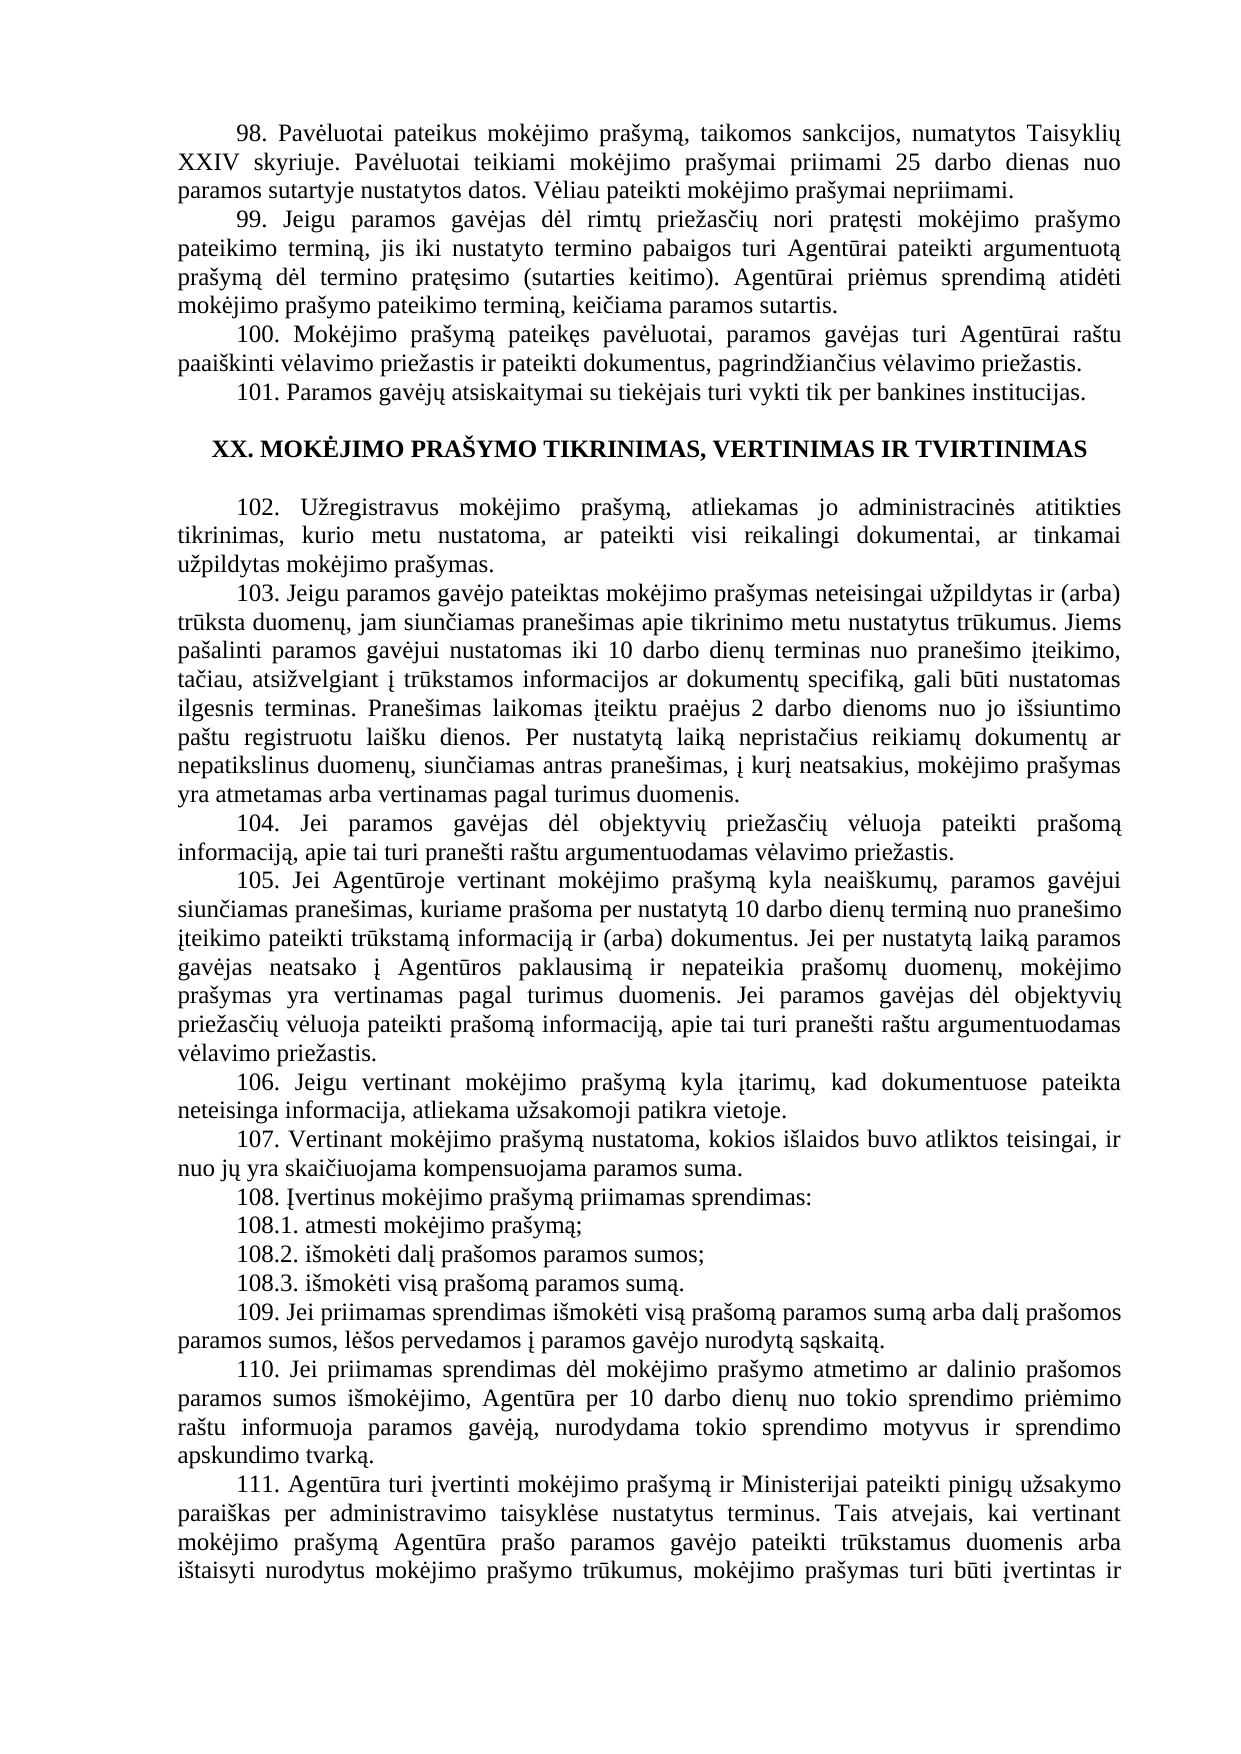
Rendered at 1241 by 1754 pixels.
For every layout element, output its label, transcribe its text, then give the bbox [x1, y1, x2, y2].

text XX. MOKĖJIMO PRAŠYMO TIKRINIMAS, VERTINIMAS IR TVIRTINIMAS [177, 434, 1122, 463]
text 108.2. išmokėti dalį prašomos paramos sumos; [177, 1239, 1122, 1268]
text 101. Paramos gavėjų atsiskaitymai su tiekėjais turi vykti tik per bankines institucijas. [177, 377, 1122, 406]
text 105. Jei Agentūroje vertinant mokėjimo prašymą kyla neaiškumų, paramos gavėjui siunčiamas pranešimas, kuriame prašoma per nustatytą 10 darbo dienų terminą nuo pranešimo įteikimo pateikti trūkstamą informaciją ir (arba) dokumentus. Jei per nustatytą laiką paramos gavėjas neatsako į Agentūros paklausimą ir nepateikia prašomų duomenų, mokėjimo prašymas yra vertinamas pagal turimus duomenis. Jei paramos gavėjas dėl objektyvių priežasčių vėluoja pateikti prašomą informaciją, apie tai turi pranešti raštu argumentuodamas vėlavimo priežastis. [177, 866, 1122, 1067]
text 108. Įvertinus mokėjimo prašymą priimamas sprendimas: [177, 1182, 1122, 1211]
text 102. Užregistravus mokėjimo prašymą, atliekamas jo administracinės atitikties tikrinimas, kurio metu nustatoma, ar pateikti visi reikalingi dokumentai, ar tinkamai užpildytas mokėjimo prašymas. [177, 492, 1122, 578]
text 98. Pavėluotai pateikus mokėjimo prašymą, taikomos sankcijos, numatytos Taisyklių XXIV skyriuje. Pavėluotai teikiami mokėjimo prašymai priimami 25 darbo dienas nuo paramos sutartyje nustatytos datos. Vėliau pateikti mokėjimo prašymai nepriimami. [177, 118, 1122, 204]
text 110. Jei priimamas sprendimas dėl mokėjimo prašymo atmetimo ar dalinio prašomos paramos sumos išmokėjimo, Agentūra per 10 darbo dienų nuo tokio sprendimo priėmimo raštu informuoja paramos gavėją, nurodydama tokio sprendimo motyvus ir sprendimo apskundimo tvarką. [177, 1354, 1122, 1469]
text 107. Vertinant mokėjimo prašymą nustatoma, kokios išlaidos buvo atliktos teisingai, ir nuo jų yra skaičiuojama kompensuojama paramos suma. [177, 1124, 1122, 1182]
text 99. Jeigu paramos gavėjas dėl rimtų priežasčių nori pratęsti mokėjimo prašymo pateikimo terminą, jis iki nustatyto termino pabaigos turi Agentūrai pateikti argumentuotą prašymą dėl termino pratęsimo (sutarties keitimo). Agentūrai priėmus sprendimą atidėti mokėjimo prašymo pateikimo terminą, keičiama paramos sutartis. [177, 204, 1122, 319]
text 111. Agentūra turi įvertinti mokėjimo prašymą ir Ministerijai pateikti pinigų užsakymo paraiškas per administravimo taisyklėse nustatytus terminus. Tais atvejais, kai vertinant mokėjimo prašymą Agentūra prašo paramos gavėjo pateikti trūkstamus duomenis arba ištaisyti nurodytus mokėjimo prašymo trūkumus, mokėjimo prašymas turi būti įvertintas ir [177, 1469, 1122, 1584]
text 104. Jei paramos gavėjas dėl objektyvių priežasčių vėluoja pateikti prašomą informaciją, apie tai turi pranešti raštu argumentuodamas vėlavimo priežastis. [177, 808, 1122, 866]
text 109. Jei priimamas sprendimas išmokėti visą prašomą paramos sumą arba dalį prašomos paramos sumos, lėšos pervedamos į paramos gavėjo nurodytą sąskaitą. [177, 1297, 1122, 1354]
text 103. Jeigu paramos gavėjo pateiktas mokėjimo prašymas neteisingai užpildytas ir (arba) trūksta duomenų, jam siunčiamas pranešimas apie tikrinimo metu nustatytus trūkumus. Jiems pašalinti paramos gavėjui nustatomas iki 10 darbo dienų terminas nuo pranešimo įteikimo, tačiau, atsižvelgiant į trūkstamos informacijos ar dokumentų specifiką, gali būti nustatomas ilgesnis terminas. Pranešimas laikomas įteiktu praėjus 2 darbo dienoms nuo jo išsiuntimo paštu registruotu laišku dienos. Per nustatytą laiką nepristačius reikiamų dokumentų ar nepatikslinus duomenų, siunčiamas antras pranešimas, į kurį neatsakius, mokėjimo prašymas yra atmetamas arba vertinamas pagal turimus duomenis. [177, 578, 1122, 808]
text 106. Jeigu vertinant mokėjimo prašymą kyla įtarimų, kad dokumentuose pateikta neteisinga informacija, atliekama užsakomoji patikra vietoje. [177, 1067, 1122, 1124]
text 108.3. išmokėti visą prašomą paramos sumą. [177, 1268, 1122, 1297]
text 108.1. atmesti mokėjimo prašymą; [177, 1211, 1122, 1239]
text 100. Mokėjimo prašymą pateikęs pavėluotai, paramos gavėjas turi Agentūrai raštu paaiškinti vėlavimo priežastis ir pateikti dokumentus, pagrindžiančius vėlavimo priežastis. [177, 319, 1122, 377]
